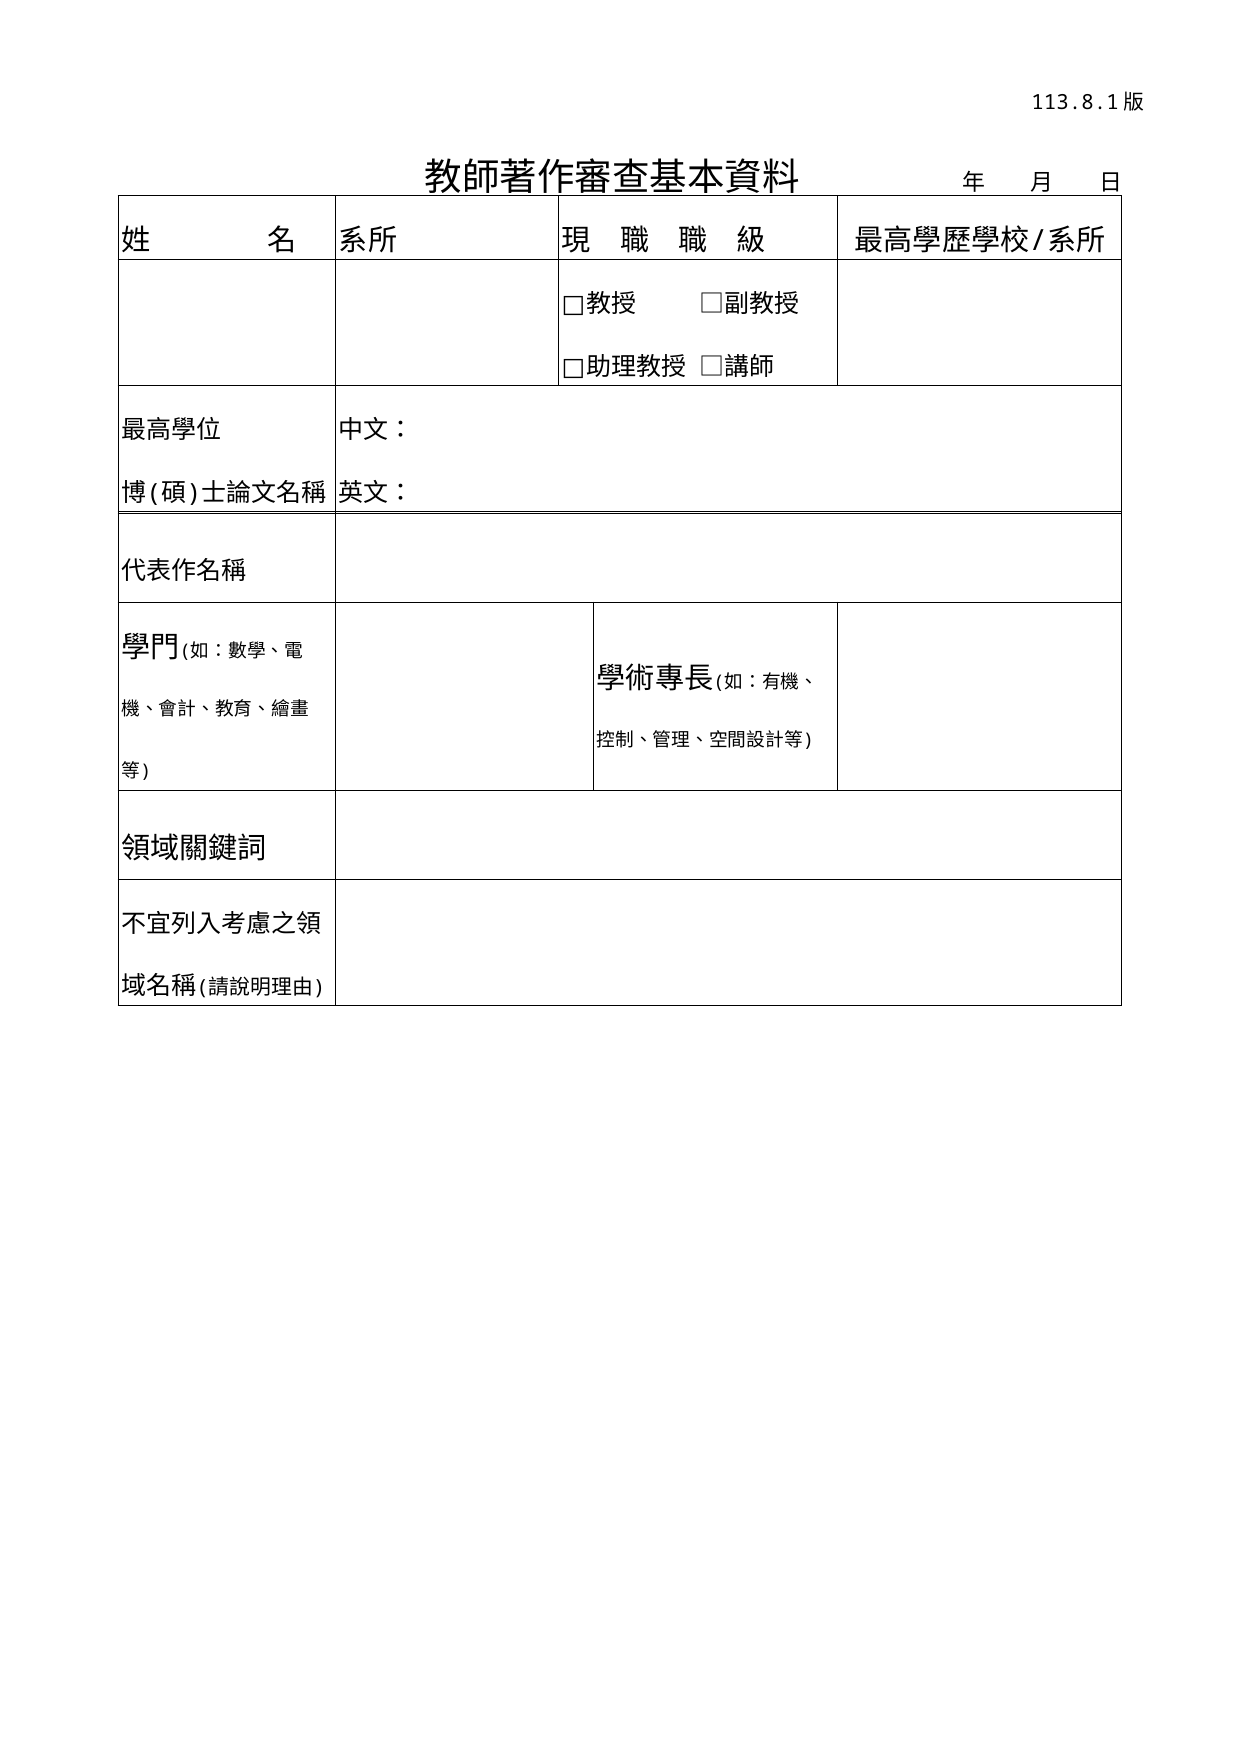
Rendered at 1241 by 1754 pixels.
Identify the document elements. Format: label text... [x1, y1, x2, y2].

table_cell [336, 514, 1121, 602]
table_cell [838, 603, 1121, 790]
table_cell [336, 880, 1121, 1005]
table_cell [336, 260, 558, 385]
table_header 最高學歷學校/系所 [838, 196, 1121, 259]
text [1016, 78, 1160, 124]
table_cell 代表作名稱 [119, 514, 335, 602]
table_cell 領域關鍵詞 [119, 791, 335, 879]
table_cell 學門(如：數學、電機、會計、教育、繪畫等) [119, 603, 335, 790]
table_header 姓 名 [119, 196, 335, 259]
table_cell [838, 260, 1121, 385]
table_cell [119, 260, 335, 385]
table_cell 中文： 英文： [336, 386, 1121, 511]
table_cell 最高學位 博(碩)士論文名稱 [119, 386, 335, 511]
table_cell [336, 791, 1121, 879]
text 教師著作審查基本資料 年 月 日 [118, 133, 1122, 195]
table_cell 學術專長(如：有機、控制、管理、空間設計等) [594, 603, 837, 790]
table_header 系所 [336, 196, 558, 259]
table_header 現 職 職 級 [559, 196, 837, 259]
table_cell 不宜列入考慮之領域名稱(請說明理由) [119, 880, 335, 1005]
table_cell [336, 603, 593, 790]
text 113.8.1版 [1031, 86, 1145, 116]
table_cell 教授 □副教授 助理教授 □講師 [559, 260, 837, 385]
